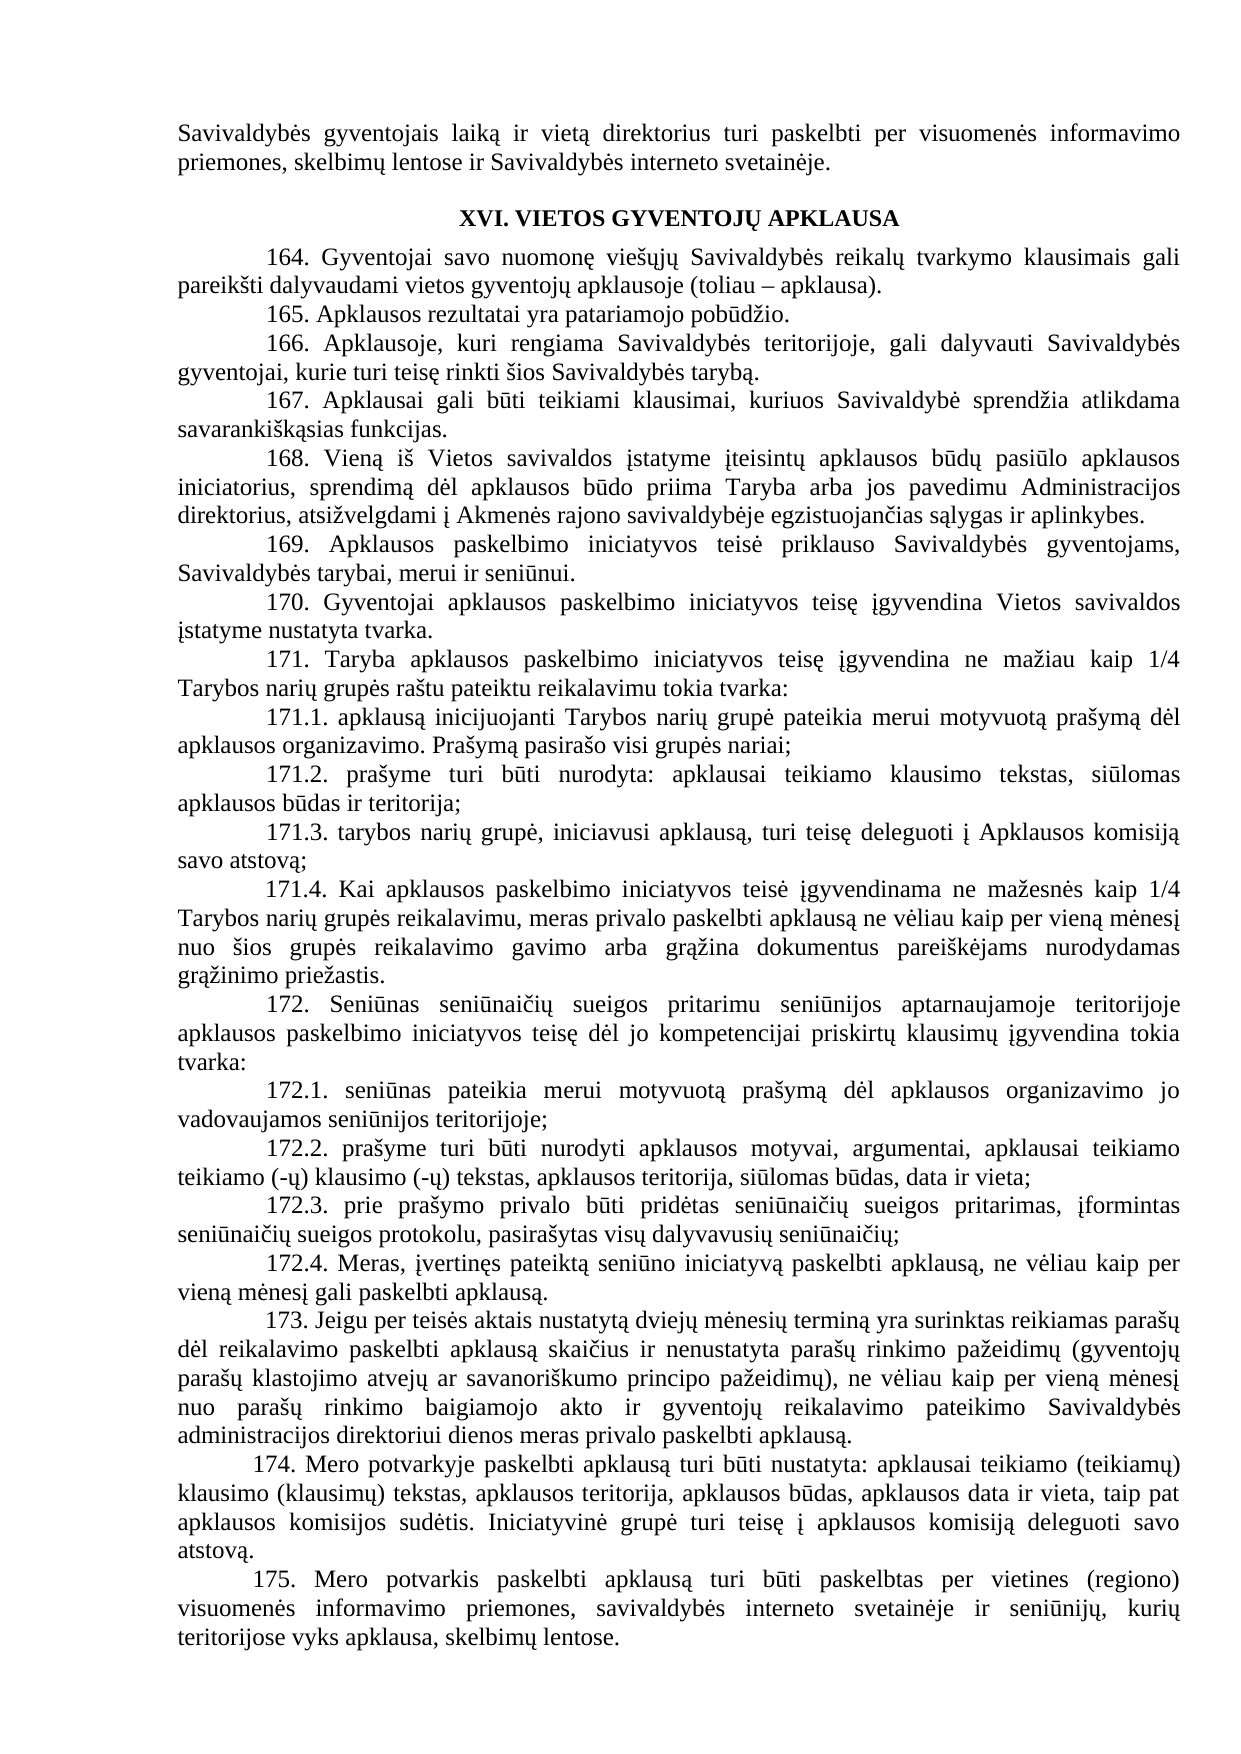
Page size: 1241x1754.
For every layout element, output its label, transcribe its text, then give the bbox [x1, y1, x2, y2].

text 170. Gyventojai apklausos paskelbimo iniciatyvos teisę įgyvendina Vietos savivaldos įstatyme nustatyta tvarka. [177, 587, 1181, 644]
text 173. Jeigu per teisės aktais nustatytą dviejų mėnesių terminą yra surinktas reikiamas parašų dėl reikalavimo paskelbti apklausą skaičius ir nenustatyta parašų rinkimo pažeidimų (gyventojų parašų klastojimo atvejų ar savanoriškumo principo pažeidimų), ne vėliau kaip per vieną mėnesį nuo parašų rinkimo baigiamojo akto ir gyventojų reikalavimo pateikimo Savivaldybės administracijos direktoriui dienos meras privalo paskelbti apklausą. [177, 1305, 1181, 1449]
text 172.3. prie prašymo privalo būti pridėtas seniūnaičių sueigos pritarimas, įformintas seniūnaičių sueigos protokolu, pasirašytas visų dalyvavusių seniūnaičių; [177, 1190, 1181, 1248]
text 169. Apklausos paskelbimo iniciatyvos teisė priklauso Savivaldybės gyventojams, Savivaldybės tarybai, merui ir seniūnui. [177, 529, 1181, 587]
text 172. Seniūnas seniūnaičių sueigos pritarimu seniūnijos aptarnaujamoje teritorijoje apklausos paskelbimo iniciatyvos teisę dėl jo kompetencijai priskirtų klausimų įgyvendina tokia tvarka: [177, 989, 1181, 1075]
text 171.3. tarybos narių grupė, iniciavusi apklausą, turi teisę deleguoti į Apklausos komisiją savo atstovą; [177, 817, 1181, 874]
text 171.2. prašyme turi būti nurodyta: apklausai teikiamo klausimo tekstas, siūlomas apklausos būdas ir teritorija; [177, 759, 1181, 817]
text XVI. VIETOS GYVENTOJŲ APKLAUSA [177, 204, 1181, 232]
text Savivaldybės gyventojais laiką ir vietą direktorius turi paskelbti per visuomenės informavimo priemones, skelbimų lentose ir Savivaldybės interneto svetainėje. [177, 118, 1181, 176]
text 167. Apklausai gali būti teikiami klausimai, kuriuos Savivaldybė sprendžia atlikdama savarankiškąsias funkcijas. [177, 385, 1181, 443]
text 172.2. prašyme turi būti nurodyti apklausos motyvai, argumentai, apklausai teikiamo teikiamo (-ų) klausimo (-ų) tekstas, apklausos teritorija, siūlomas būdas, data ir vieta; [177, 1133, 1181, 1190]
text 166. Apklausoje, kuri rengiama Savivaldybės teritorijoje, gali dalyvauti Savivaldybės gyventojai, kurie turi teisę rinkti šios Savivaldybės tarybą. [177, 328, 1181, 385]
text 174. Mero potvarkyje paskelbti apklausą turi būti nustatyta: apklausai teikiamo (teikiamų) klausimo (klausimų) tekstas, apklausos teritorija, apklausos būdas, apklausos data ir vieta, taip pat apklausos komisijos sudėtis. Iniciatyvinė grupė turi teisę į apklausos komisiją deleguoti savo atstovą. [177, 1449, 1181, 1564]
text 175. Mero potvarkis paskelbti apklausą turi būti paskelbtas per vietines (regiono) visuomenės informavimo priemones, savivaldybės interneto svetainėje ir seniūnijų, kurių teritorijose vyks apklausa, skelbimų lentose. [177, 1564, 1181, 1650]
text 168. Vieną iš Vietos savivaldos įstatyme įteisintų apklausos būdų pasiūlo apklausos iniciatorius, sprendimą dėl apklausos būdo priima Taryba arba jos pavedimu Administracijos direktorius, atsižvelgdami į Akmenės rajono savivaldybėje egzistuojančias sąlygas ir aplinkybes. [177, 443, 1181, 529]
text 171.4. Kai apklausos paskelbimo iniciatyvos teisė įgyvendinama ne mažesnės kaip 1/4 Tarybos narių grupės reikalavimu, meras privalo paskelbti apklausą ne vėliau kaip per vieną mėnesį nuo šios grupės reikalavimo gavimo arba grąžina dokumentus pareiškėjams nurodydamas grąžinimo priežastis. [177, 874, 1181, 989]
text 172.4. Meras, įvertinęs pateiktą seniūno iniciatyvą paskelbti apklausą, ne vėliau kaip per vieną mėnesį gali paskelbti apklausą. [177, 1248, 1181, 1305]
text 171.1. apklausą inicijuojanti Tarybos narių grupė pateikia merui motyvuotą prašymą dėl apklausos organizavimo. Prašymą pasirašo visi grupės nariai; [177, 702, 1181, 759]
text 164. Gyventojai savo nuomonę viešųjų Savivaldybės reikalų tvarkymo klausimais gali pareikšti dalyvaudami vietos gyventojų apklausoje (toliau – apklausa). [177, 242, 1181, 299]
text 171. Taryba apklausos paskelbimo iniciatyvos teisę įgyvendina ne mažiau kaip 1/4 Tarybos narių grupės raštu pateiktu reikalavimu tokia tvarka: [177, 644, 1181, 702]
text 172.1. seniūnas pateikia merui motyvuotą prašymą dėl apklausos organizavimo jo vadovaujamos seniūnijos teritorijoje; [177, 1075, 1181, 1133]
text 165. Apklausos rezultatai yra patariamojo pobūdžio. [177, 299, 1181, 328]
